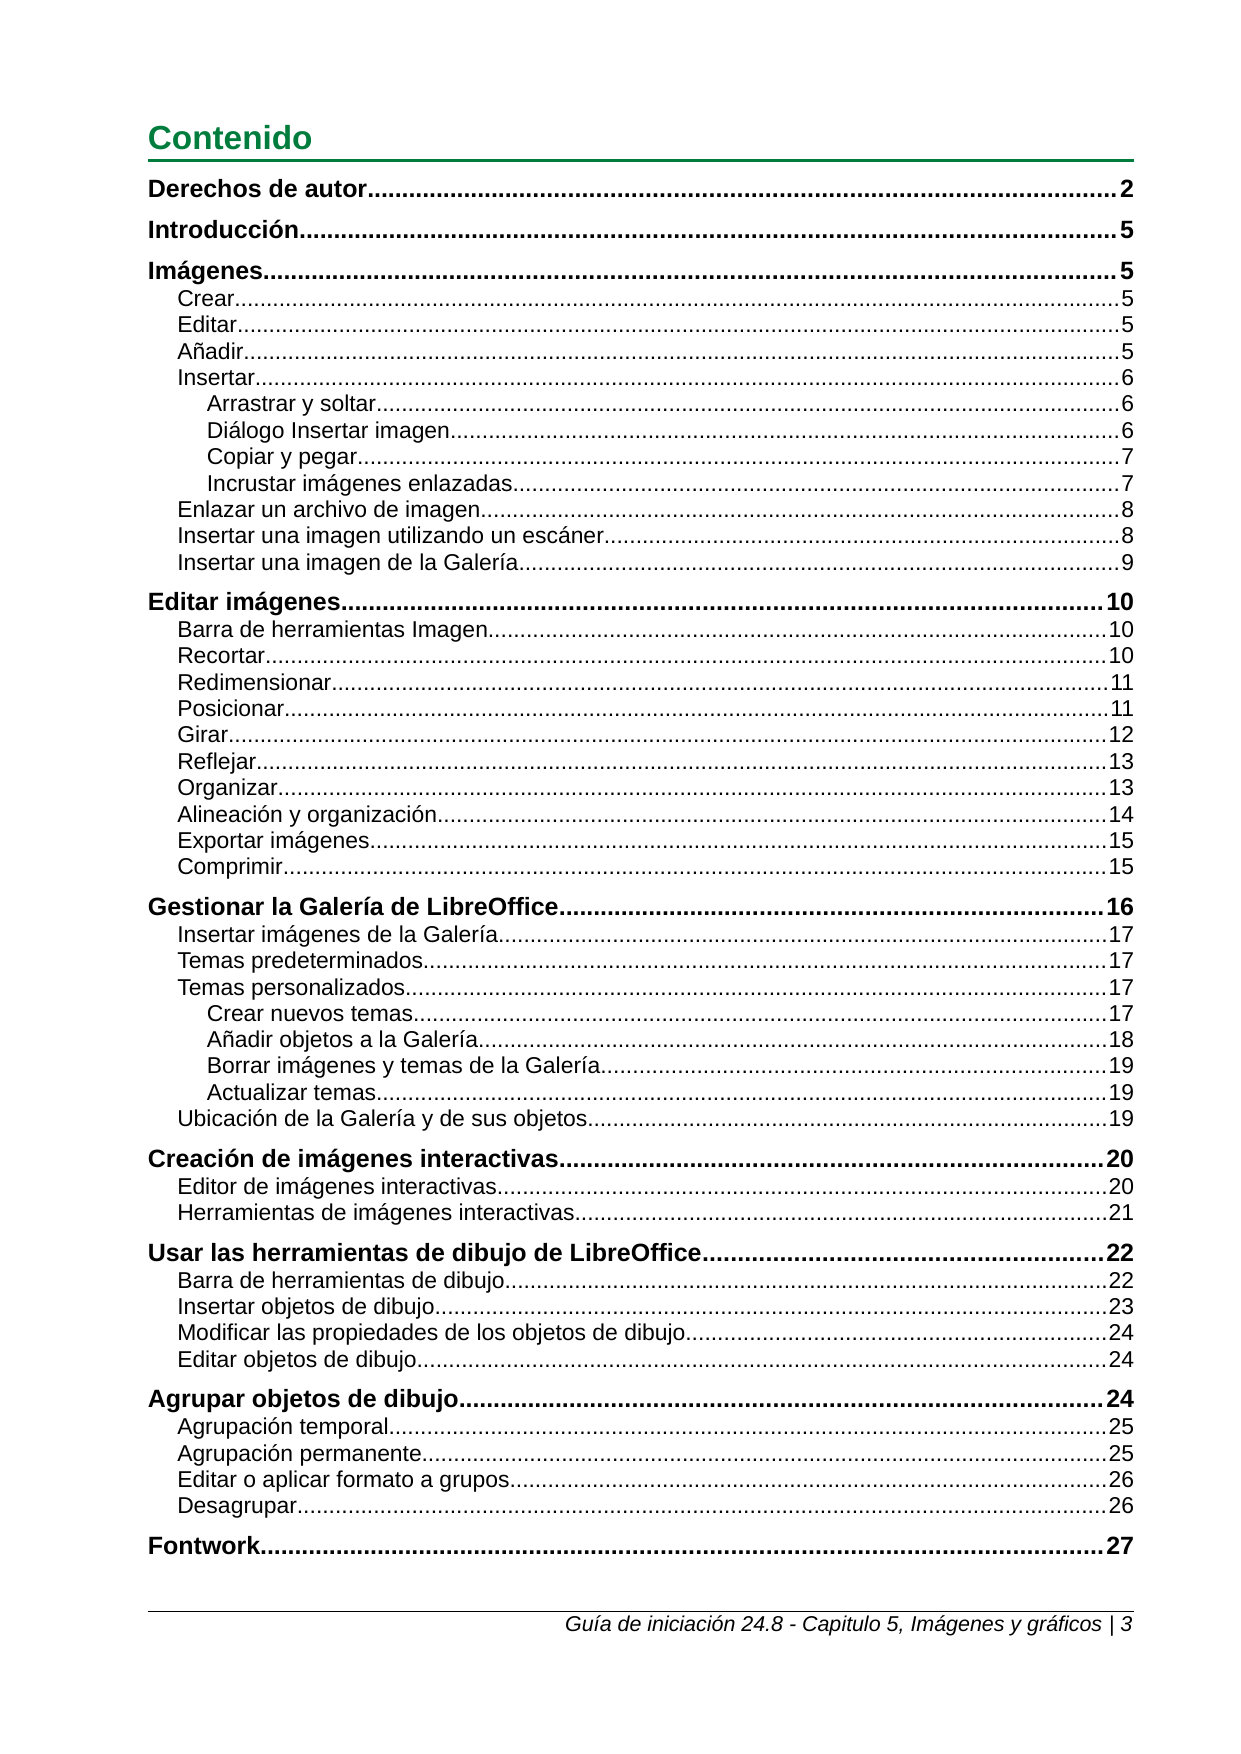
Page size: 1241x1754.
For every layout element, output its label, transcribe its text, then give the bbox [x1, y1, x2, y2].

text Gestionar la Galería de LibreOffice 16 [148, 892, 1134, 921]
text Insertar imágenes de la Galería 17 [177, 921, 1134, 947]
text Arrastrar y soltar 6 [207, 390, 1134, 417]
text Fontwork 27 [148, 1531, 1134, 1560]
text Comprimir 15 [177, 853, 1134, 879]
text Barra de herramientas Imagen 10 [177, 616, 1134, 642]
text Barra de herramientas de dibujo 22 [177, 1267, 1134, 1293]
text Crear nuevos temas 17 [207, 1000, 1134, 1026]
text Introducción 5 [148, 215, 1134, 244]
text Crear 5 [177, 285, 1134, 311]
text Modificar las propiedades de los objetos de dibujo 24 [177, 1319, 1134, 1346]
text Girar 12 [177, 721, 1134, 748]
text Usar las herramientas de dibujo de LibreOffice 22 [148, 1238, 1134, 1267]
text Editor de imágenes interactivas 20 [177, 1173, 1134, 1199]
text Exportar imágenes 15 [177, 827, 1134, 853]
text Ubicación de la Galería y de sus objetos 19 [177, 1105, 1134, 1132]
text Añadir 5 [177, 338, 1134, 364]
text Agrupación permanente 25 [177, 1439, 1134, 1466]
text Agrupación temporal 25 [177, 1413, 1134, 1439]
text Editar 5 [177, 311, 1134, 338]
text Enlazar un archivo de imagen 8 [177, 496, 1134, 522]
text Insertar 6 [177, 364, 1134, 390]
text Redimensionar 11 [177, 669, 1134, 695]
text Alineación y organización 14 [177, 801, 1134, 827]
text Editar o aplicar formato a grupos 26 [177, 1466, 1134, 1492]
text Imágenes 5 [148, 256, 1134, 285]
text Editar objetos de dibujo 24 [177, 1346, 1134, 1372]
text Añadir objetos a la Galería 18 [207, 1026, 1134, 1052]
text Borrar imágenes y temas de la Galería 19 [207, 1052, 1134, 1079]
text Copiar y pegar 7 [207, 443, 1134, 469]
text Temas personalizados 17 [177, 973, 1134, 1000]
text Herramientas de imágenes interactivas 21 [177, 1199, 1134, 1225]
text Insertar objetos de dibujo 23 [177, 1293, 1134, 1319]
text Desagrupar 26 [177, 1492, 1134, 1518]
text Incrustar imágenes enlazadas 7 [207, 469, 1134, 496]
text Insertar una imagen utilizando un escáner 8 [177, 522, 1134, 548]
text Derechos de autor 2 [148, 174, 1134, 203]
text Reflejar 13 [177, 748, 1134, 774]
text Editar imágenes 10 [148, 587, 1134, 616]
text Posicionar 11 [177, 695, 1134, 721]
text Recortar 10 [177, 642, 1134, 669]
text Insertar una imagen de la Galería 9 [177, 548, 1134, 575]
subtitle Contenido [148, 118, 1134, 159]
text Creación de imágenes interactivas 20 [148, 1144, 1134, 1173]
text Actualizar temas 19 [207, 1079, 1134, 1105]
text Diálogo Insertar imagen 6 [207, 417, 1134, 443]
text Temas predeterminados 17 [177, 947, 1134, 973]
text Organizar 13 [177, 774, 1134, 801]
text Agrupar objetos de dibujo 24 [148, 1384, 1134, 1413]
